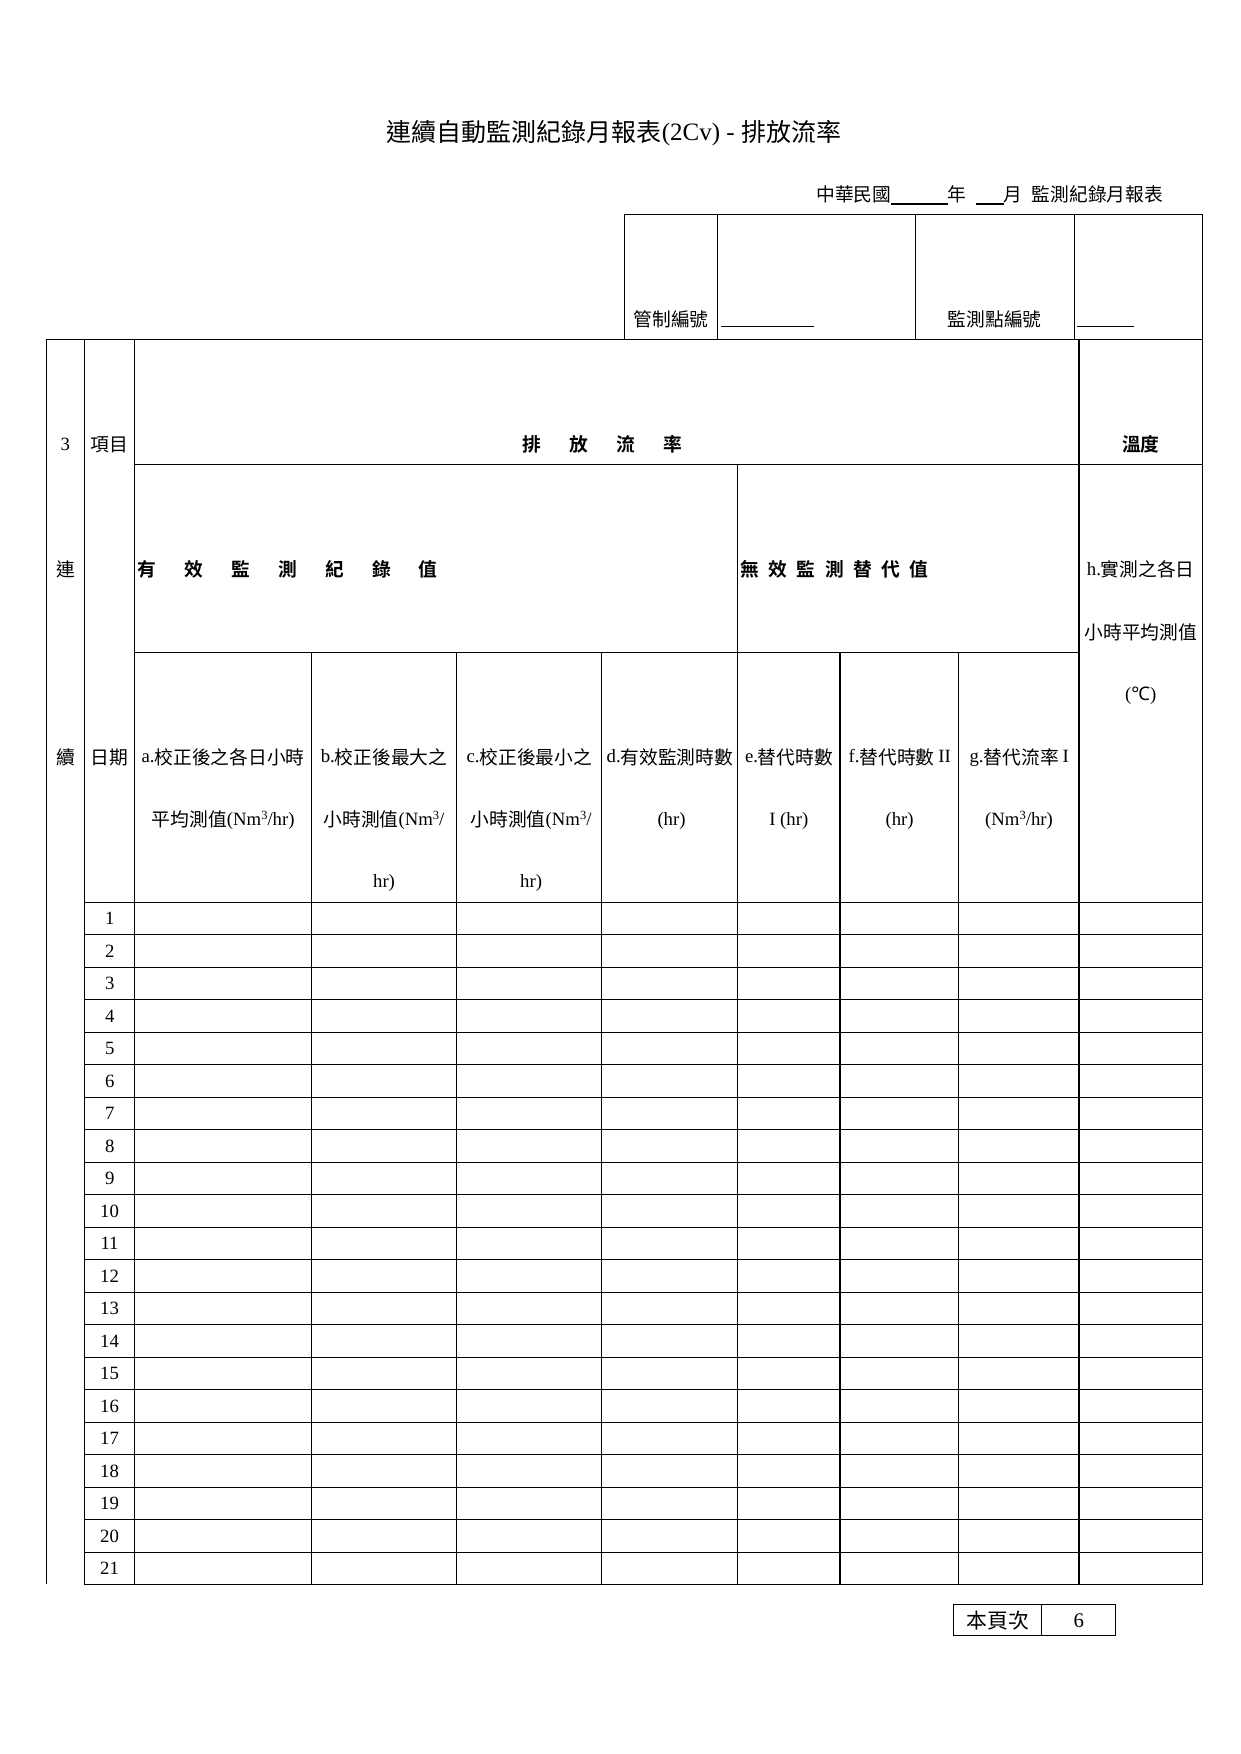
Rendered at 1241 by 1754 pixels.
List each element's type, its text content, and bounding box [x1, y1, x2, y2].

table_cell [738, 903, 839, 934]
table_cell [312, 1228, 456, 1259]
table_cell [312, 1000, 456, 1032]
table_cell [602, 1553, 737, 1584]
table_cell 續 [47, 652, 84, 902]
table_cell [312, 1195, 456, 1227]
table_cell [135, 1455, 311, 1487]
table_cell [602, 1390, 737, 1422]
table_cell [841, 903, 958, 934]
table_cell 1 [85, 903, 134, 934]
table_cell [1080, 1163, 1202, 1194]
table_cell [457, 1293, 601, 1324]
table_cell [312, 1553, 456, 1584]
table_cell [135, 1423, 311, 1454]
table_cell [1080, 1228, 1202, 1259]
table_cell 11 [85, 1228, 134, 1259]
table_cell [738, 1065, 839, 1097]
table_cell [312, 935, 456, 967]
table_cell [959, 1325, 1078, 1357]
table_cell [312, 1163, 456, 1194]
table_cell c.校正後最小之小時測值(Nm3/hr) [457, 653, 601, 902]
table_cell [959, 1488, 1078, 1519]
table_cell h.實測之各日小時平均測值(℃) [1080, 465, 1202, 902]
table_cell [1080, 935, 1202, 967]
table_cell [47, 1389, 84, 1422]
table_cell [312, 903, 456, 934]
table_header 監測點編號 [916, 215, 1074, 339]
table_cell [738, 1195, 839, 1227]
table_cell [738, 1520, 839, 1552]
table_cell 測 [47, 1357, 84, 1389]
table_cell [841, 1488, 958, 1519]
table_cell d.有效監測時數(hr) [602, 653, 737, 902]
table_cell [457, 1488, 601, 1519]
table_cell [602, 1195, 737, 1227]
table_cell [602, 1293, 737, 1324]
table_cell [47, 1259, 84, 1292]
table_cell [841, 1130, 958, 1162]
table_cell 動 [47, 967, 84, 999]
table_cell [457, 1098, 601, 1129]
table_cell [1080, 903, 1202, 934]
table_cell [959, 1000, 1078, 1032]
table_cell [457, 1033, 601, 1064]
table_cell [738, 1293, 839, 1324]
table_cell 3 [85, 968, 134, 999]
table_cell [312, 1488, 456, 1519]
table_cell [959, 1293, 1078, 1324]
text 連續自動監測紀錄月報表(2Cv) - 排放流率 [174, 89, 1053, 152]
table_cell [312, 1293, 456, 1324]
table_cell [841, 1033, 958, 1064]
table_cell 日期 [85, 652, 134, 902]
table_cell [312, 1065, 456, 1097]
table_cell [738, 1130, 839, 1162]
table_cell [602, 1260, 737, 1292]
table_cell [602, 1065, 737, 1097]
table_cell [1080, 1325, 1202, 1357]
table_cell [47, 1324, 84, 1357]
table_cell 自 [47, 902, 84, 934]
table_cell 項目 [85, 340, 134, 464]
table_cell [135, 1065, 311, 1097]
table_cell [135, 1260, 311, 1292]
table_cell [312, 1325, 456, 1357]
table_cell [457, 1195, 601, 1227]
table_cell [959, 1033, 1078, 1064]
table_cell [841, 1325, 958, 1357]
table_cell 9 [85, 1163, 134, 1194]
table_cell a.校正後之各日小時平均測值(Nm3/hr) [135, 653, 311, 902]
table_cell [1080, 1488, 1202, 1519]
table_cell [135, 1520, 311, 1552]
table_cell [959, 1455, 1078, 1487]
table_cell [841, 1293, 958, 1324]
table_cell [602, 1455, 737, 1487]
table_cell [959, 1098, 1078, 1129]
table_cell [1080, 1065, 1202, 1097]
table_cell [1080, 1260, 1202, 1292]
table_cell [312, 1130, 456, 1162]
table_cell [602, 1358, 737, 1389]
table_cell [457, 1455, 601, 1487]
table_cell 20 [85, 1520, 134, 1552]
table_cell 17 [85, 1423, 134, 1454]
table_cell [602, 1163, 737, 1194]
table_cell [959, 1423, 1078, 1454]
table_cell [457, 1553, 601, 1584]
table_cell [312, 968, 456, 999]
table_cell 7 [85, 1098, 134, 1129]
table_cell [1080, 1130, 1202, 1162]
table_cell 設 [47, 1162, 84, 1194]
table_cell [47, 999, 84, 1032]
text 中華民國 年 月 監測紀錄月報表 [174, 152, 1163, 214]
table_cell [602, 1228, 737, 1259]
table_cell 14 [85, 1325, 134, 1357]
table_cell [457, 1260, 601, 1292]
table_cell [602, 1098, 737, 1129]
table_cell [312, 1358, 456, 1389]
table_cell [457, 968, 601, 999]
table_cell [47, 934, 84, 967]
table_cell [841, 1358, 958, 1389]
table_cell [841, 1390, 958, 1422]
table_cell 無 效 監 測 替 代 值 [738, 465, 1078, 652]
table_cell [738, 1163, 839, 1194]
table_cell 有 效 監 測 紀 錄 值 [135, 465, 737, 652]
table_cell [602, 1033, 737, 1064]
table_cell [841, 1423, 958, 1454]
table_cell [135, 1358, 311, 1389]
table_cell [959, 1553, 1078, 1584]
table_cell [959, 1163, 1078, 1194]
table_cell b.校正後最大之小時測值(Nm3/hr) [312, 653, 456, 902]
table_cell 錄 [47, 1487, 84, 1519]
table_cell [135, 968, 311, 999]
table_cell 8 [85, 1130, 134, 1162]
table_cell [738, 968, 839, 999]
table_cell [457, 1130, 601, 1162]
table_cell [1080, 1423, 1202, 1454]
table_cell [135, 1390, 311, 1422]
table_cell [135, 1130, 311, 1162]
table_cell [457, 1065, 601, 1097]
table_cell e.替代時數I (hr) [738, 653, 839, 902]
table_cell [47, 1064, 84, 1097]
table_cell [457, 1228, 601, 1259]
table_cell [312, 1260, 456, 1292]
table_cell [959, 1195, 1078, 1227]
table_cell [841, 935, 958, 967]
table_header 管制編號 [625, 215, 717, 339]
table_cell [841, 1520, 958, 1552]
table_cell [959, 1358, 1078, 1389]
table_cell [457, 1325, 601, 1357]
table_cell [85, 464, 134, 652]
table_cell [602, 1423, 737, 1454]
table_cell 15 [85, 1358, 134, 1389]
table_cell [47, 1454, 84, 1487]
table_cell [457, 903, 601, 934]
table_cell [602, 1325, 737, 1357]
table_cell [457, 1163, 601, 1194]
table_cell [135, 1163, 311, 1194]
table_cell [312, 1033, 456, 1064]
table_cell [1080, 1553, 1202, 1584]
table_cell [738, 1098, 839, 1129]
table_cell [1080, 968, 1202, 999]
table_cell [1080, 1195, 1202, 1227]
table_cell [1080, 1000, 1202, 1032]
table_cell [1080, 1098, 1202, 1129]
table_cell [1080, 1033, 1202, 1064]
table_cell [841, 1455, 958, 1487]
table_cell 21 [85, 1553, 134, 1584]
table_cell [135, 1033, 311, 1064]
table_cell 10 [85, 1195, 134, 1227]
table_cell [135, 903, 311, 934]
table_cell [47, 1519, 84, 1552]
table_cell g.替代流率I (Nm3/hr) [959, 653, 1078, 902]
table_cell 紀 [47, 1422, 84, 1454]
table_cell 18 [85, 1455, 134, 1487]
table_cell 量 [47, 1292, 84, 1324]
table_cell [135, 1000, 311, 1032]
table_cell [135, 935, 311, 967]
table_cell 監 [47, 1032, 84, 1064]
table_cell [841, 1000, 958, 1032]
table_cell 13 [85, 1293, 134, 1324]
table_cell [135, 1553, 311, 1584]
table_cell [738, 1325, 839, 1357]
table_cell [135, 1195, 311, 1227]
table_cell [1080, 1358, 1202, 1389]
table_cell [738, 1455, 839, 1487]
table_cell 3 [47, 340, 84, 464]
table_cell [602, 903, 737, 934]
table_cell 溫度 [1080, 340, 1202, 464]
table_cell 12 [85, 1260, 134, 1292]
table_cell [959, 1260, 1078, 1292]
table_cell [312, 1390, 456, 1422]
table_cell [738, 1228, 839, 1259]
table_cell 5 [85, 1033, 134, 1064]
table_cell [1080, 1455, 1202, 1487]
table_cell [841, 1195, 958, 1227]
table_cell [457, 1423, 601, 1454]
table_cell 4 [85, 1000, 134, 1032]
table_cell 施 [47, 1227, 84, 1259]
table_cell [47, 1129, 84, 1162]
table_cell [738, 1390, 839, 1422]
table_cell 排 放 流 率 [135, 340, 1078, 464]
table_header [1075, 215, 1202, 339]
table_cell 16 [85, 1390, 134, 1422]
table_cell [738, 1260, 839, 1292]
table_cell [841, 1065, 958, 1097]
table_cell [457, 935, 601, 967]
table_cell [738, 1488, 839, 1519]
table_cell [959, 1520, 1078, 1552]
table_cell 2 [85, 935, 134, 967]
table_cell [738, 1553, 839, 1584]
table_cell [959, 1390, 1078, 1422]
table_cell [1080, 1520, 1202, 1552]
table_cell [457, 1358, 601, 1389]
table_cell [312, 1423, 456, 1454]
table_cell [135, 1293, 311, 1324]
table_cell [312, 1520, 456, 1552]
table_cell [738, 1358, 839, 1389]
table_cell [841, 968, 958, 999]
table_cell [738, 935, 839, 967]
table_cell [959, 903, 1078, 934]
table_cell [312, 1455, 456, 1487]
table_cell [1080, 1293, 1202, 1324]
table_cell [135, 1098, 311, 1129]
table_cell [135, 1488, 311, 1519]
table_cell [602, 1130, 737, 1162]
table_cell 19 [85, 1488, 134, 1519]
table_cell [602, 1488, 737, 1519]
table_cell f.替代時數II (hr) [841, 653, 958, 902]
table_cell 6 [85, 1065, 134, 1097]
table_cell [47, 1194, 84, 1227]
table_header [46, 214, 624, 339]
table_cell [841, 1553, 958, 1584]
table_cell [959, 1065, 1078, 1097]
table_cell 表 [47, 1552, 84, 1584]
table_cell [457, 1390, 601, 1422]
table_cell 測 [47, 1097, 84, 1129]
table_cell [135, 1228, 311, 1259]
table_cell [959, 935, 1078, 967]
table_cell [602, 1000, 737, 1032]
table_cell [312, 1098, 456, 1129]
table_cell 連 [47, 464, 84, 652]
table_cell [738, 1000, 839, 1032]
table_cell [959, 968, 1078, 999]
table_cell [841, 1228, 958, 1259]
table_cell [841, 1163, 958, 1194]
table_cell [841, 1260, 958, 1292]
table_cell [959, 1130, 1078, 1162]
table_cell [841, 1098, 958, 1129]
table_cell [602, 968, 737, 999]
table_cell [738, 1033, 839, 1064]
table_cell [602, 935, 737, 967]
table_cell [1080, 1390, 1202, 1422]
table_cell [457, 1520, 601, 1552]
table_header [718, 215, 915, 339]
table_cell [602, 1520, 737, 1552]
table_cell [135, 1325, 311, 1357]
table_cell [738, 1423, 839, 1454]
table_cell [959, 1228, 1078, 1259]
table_cell [457, 1000, 601, 1032]
